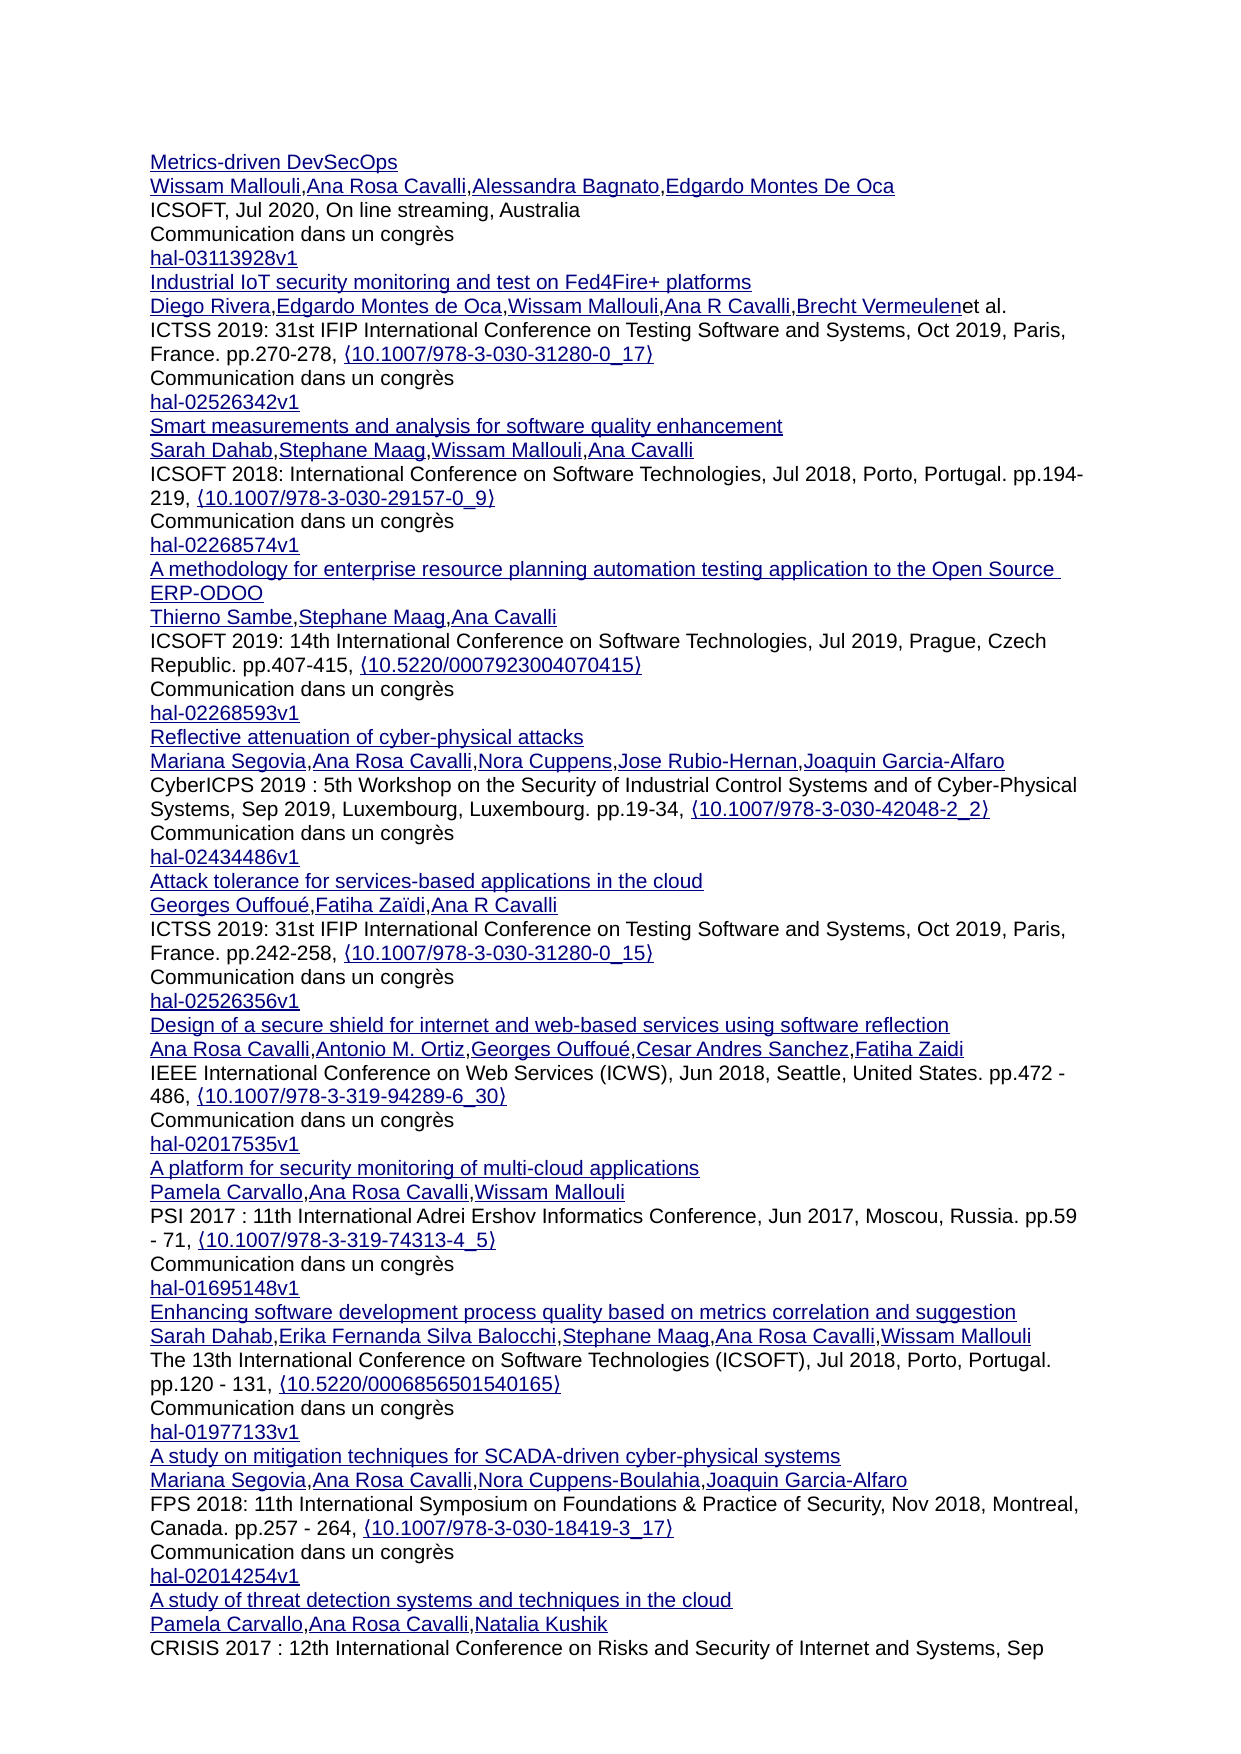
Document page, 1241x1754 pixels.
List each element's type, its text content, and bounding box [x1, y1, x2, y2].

table_cell A methodology for enterprise resource planning automation testing application to the Open Source ERP-ODOO Thierno Sambe,Stephane Maag,Ana Cavalli ICSOFT 2019: 14th International Conference on Software Technologies, Jul 2019, Prague, Czech Republic. pp.407-415, ⟨10.5220/0007923004070415⟩ Communication dans un congrès hal-02268593v1 [150, 557, 1090, 725]
table_cell Metrics-driven DevSecOps Wissam Mallouli,Ana Rosa Cavalli,Alessandra Bagnato,Edgardo Montes De Oca ICSOFT, Jul 2020, On line streaming, Australia Communication dans un congrès hal-03113928v1 [150, 150, 1090, 270]
table_cell Attack tolerance for services-based applications in the cloud Georges Ouffoué,Fatiha Zaïdi,Ana R Cavalli ICTSS 2019: 31st IFIP International Conference on Testing Software and Systems, Oct 2019, Paris, France. pp.242-258, ⟨10.1007/978-3-030-31280-0_15⟩ Communication dans un congrès hal-02526356v1 [150, 869, 1090, 1012]
table_cell A study on mitigation techniques for SCADA-driven cyber-physical systems Mariana Segovia,Ana Rosa Cavalli,Nora Cuppens-Boulahia,Joaquin Garcia-Alfaro FPS 2018: 11th International Symposium on Foundations & Practice of Security, Nov 2018, Montreal, Canada. pp.257 - 264, ⟨10.1007/978-3-030-18419-3_17⟩ Communication dans un congrès hal-02014254v1 [150, 1444, 1090, 1587]
table_cell Enhancing software development process quality based on metrics correlation and suggestion Sarah Dahab,Erika Fernanda Silva Balocchi,Stephane Maag,Ana Rosa Cavalli,Wissam Mallouli The 13th International Conference on Software Technologies (ICSOFT), Jul 2018, Porto, Portugal. pp.120 - 131, ⟨10.5220/0006856501540165⟩ Communication dans un congrès hal-01977133v1 [150, 1300, 1090, 1444]
table_cell A study of threat detection systems and techniques in the cloud Pamela Carvallo,Ana Rosa Cavalli,Natalia Kushik CRISIS 2017 : 12th International Conference on Risks and Security of Internet and Systems, Sep [150, 1588, 1090, 1659]
table_cell Reflective attenuation of cyber-physical attacks Mariana Segovia,Ana Rosa Cavalli,Nora Cuppens,Jose Rubio-Hernan,Joaquin Garcia-Alfaro CyberICPS 2019 : 5th Workshop on the Security of Industrial Control Systems and of Cyber-Physical Systems, Sep 2019, Luxembourg, Luxembourg. pp.19-34, ⟨10.1007/978-3-030-42048-2_2⟩ Communication dans un congrès hal-02434486v1 [150, 725, 1090, 869]
table_cell Industrial IoT security monitoring and test on Fed4Fire+ platforms Diego Rivera,Edgardo Montes de Oca,Wissam Mallouli,Ana R Cavalli,Brecht Vermeulenet al. ICTSS 2019: 31st IFIP International Conference on Testing Software and Systems, Oct 2019, Paris, France. pp.270-278, ⟨10.1007/978-3-030-31280-0_17⟩ Communication dans un congrès hal-02526342v1 [150, 270, 1090, 413]
table_cell A platform for security monitoring of multi-cloud applications Pamela Carvallo,Ana Rosa Cavalli,Wissam Mallouli PSI 2017 : 11th International Adrei Ershov Informatics Conference, Jun 2017, Moscou, Russia. pp.59 - 71, ⟨10.1007/978-3-319-74313-4_5⟩ Communication dans un congrès hal-01695148v1 [150, 1156, 1090, 1300]
table_cell Design of a secure shield for internet and web-based services using software reflection Ana Rosa Cavalli,Antonio M. Ortiz,Georges Ouffoué,Cesar Andres Sanchez,Fatiha Zaidi IEEE International Conference on Web Services (ICWS), Jun 2018, Seattle, United States. pp.472 - 486, ⟨10.1007/978-3-319-94289-6_30⟩ Communication dans un congrès hal-02017535v1 [150, 1013, 1090, 1156]
table_cell Smart measurements and analysis for software quality enhancement Sarah Dahab,Stephane Maag,Wissam Mallouli,Ana Cavalli ICSOFT 2018: International Conference on Software Technologies, Jul 2018, Porto, Portugal. pp.194-219, ⟨10.1007/978-3-030-29157-0_9⟩ Communication dans un congrès hal-02268574v1 [150, 414, 1090, 557]
